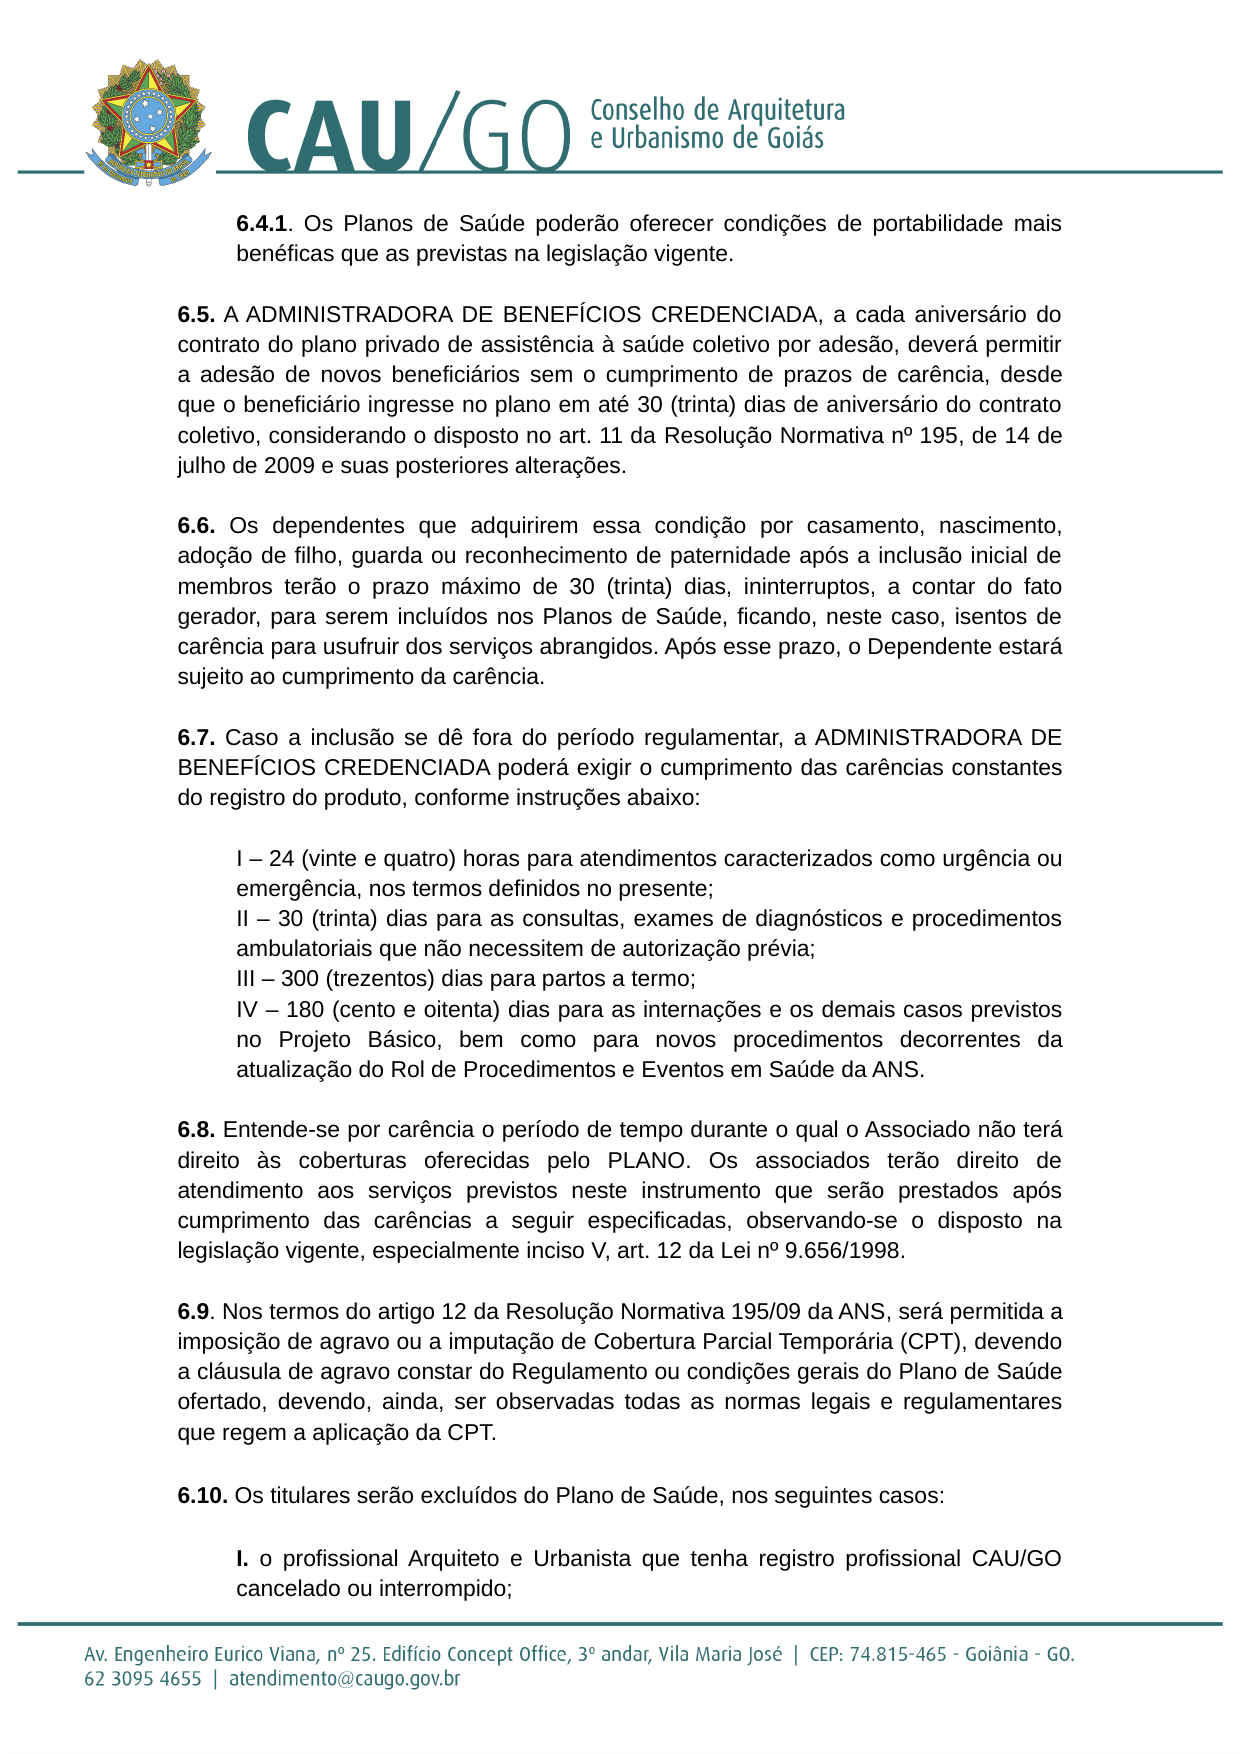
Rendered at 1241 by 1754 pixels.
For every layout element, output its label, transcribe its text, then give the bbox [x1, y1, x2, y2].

text III – 300 (trezentos) dias para partos a termo; [236, 965, 1063, 992]
text I – 24 (vinte e quatro) horas para atendimentos caracterizados como urgência ou emergência, nos termos definidos no presente; [236, 844, 1063, 901]
text 6.8. Entende-se por carência o período de tempo durante o qual o Associado não terá direito às coberturas oferecidas pelo PLANO. Os associados terão direito de atendimento aos serviços previstos neste instrumento que serão prestados após cumprimento das carências a seguir especificadas, observando-se o disposto na legislação vigente, especialmente inciso V, art. 12 da Lei nº 9.656/1998. [177, 1116, 1063, 1263]
text II – 30 (trinta) dias para as consultas, exames de diagnósticos e procedimentos ambulatoriais que não necessitem de autorização prévia; [236, 905, 1063, 961]
text 6.4.1. Os Planos de Saúde poderão oferecer condições de portabilidade mais benéficas que as previstas na legislação vigente. [236, 207, 1063, 267]
text I. o profissional Arquiteto e Urbanista que tenha registro profissional CAU/GO cancelado ou interrompido; [236, 1545, 1063, 1602]
text 6.9. Nos termos do artigo 12 da Resolução Normativa 195/09 da ANS, será permitida a imposição de agravo ou a imputação de Cobertura Parcial Temporária (CPT), devendo a cláusula de agravo constar do Regulamento ou condições gerais do Plano de Saúde ofertado, devendo, ainda, ser observadas todas as normas legais e regulamentares que regem a aplicação da CPT. [177, 1298, 1063, 1445]
text 6.10. Os titulares serão excluídos do Plano de Saúde, nos seguintes casos: [177, 1479, 1063, 1510]
text 6.7. Caso a inclusão se dê fora do período regulamentar, a ADMINISTRADORA DE BENEFÍCIOS CREDENCIADA poderá exigir o cumprimento das carências constantes do registro do produto, conforme instruções abaixo: [177, 724, 1063, 810]
text 6.5. A ADMINISTRADORA DE BENEFÍCIOS CREDENCIADA, a cada aniversário do contrato do plano privado de assistência à saúde coletivo por adesão, deverá permitir a adesão de novos beneficiários sem o cumprimento de prazos de carência, desde que o beneficiário ingresse no plano em até 30 (trinta) dias de aniversário do contrato coletivo, considerando o disposto no art. 11 da Resolução Normativa nº 195, de 14 de julho de 2009 e suas posteriores alterações. [177, 301, 1063, 478]
text 6.6. Os dependentes que adquirirem essa condição por casamento, nascimento, adoção de filho, guarda ou reconhecimento de paternidade após a inclusão inicial de membros terão o prazo máximo de 30 (trinta) dias, ininterruptos, a contar do fato gerador, para serem incluídos nos Planos de Saúde, ficando, neste caso, isentos de carência para usufruir dos serviços abrangidos. Após esse prazo, o Dependente estará sujeito ao cumprimento da carência. [177, 512, 1063, 689]
text IV – 180 (cento e oitenta) dias para as internações e os demais casos previstos no Projeto Básico, bem como para novos procedimentos decorrentes da atualização do Rol de Procedimentos e Eventos em Saúde da ANS. [236, 996, 1063, 1082]
